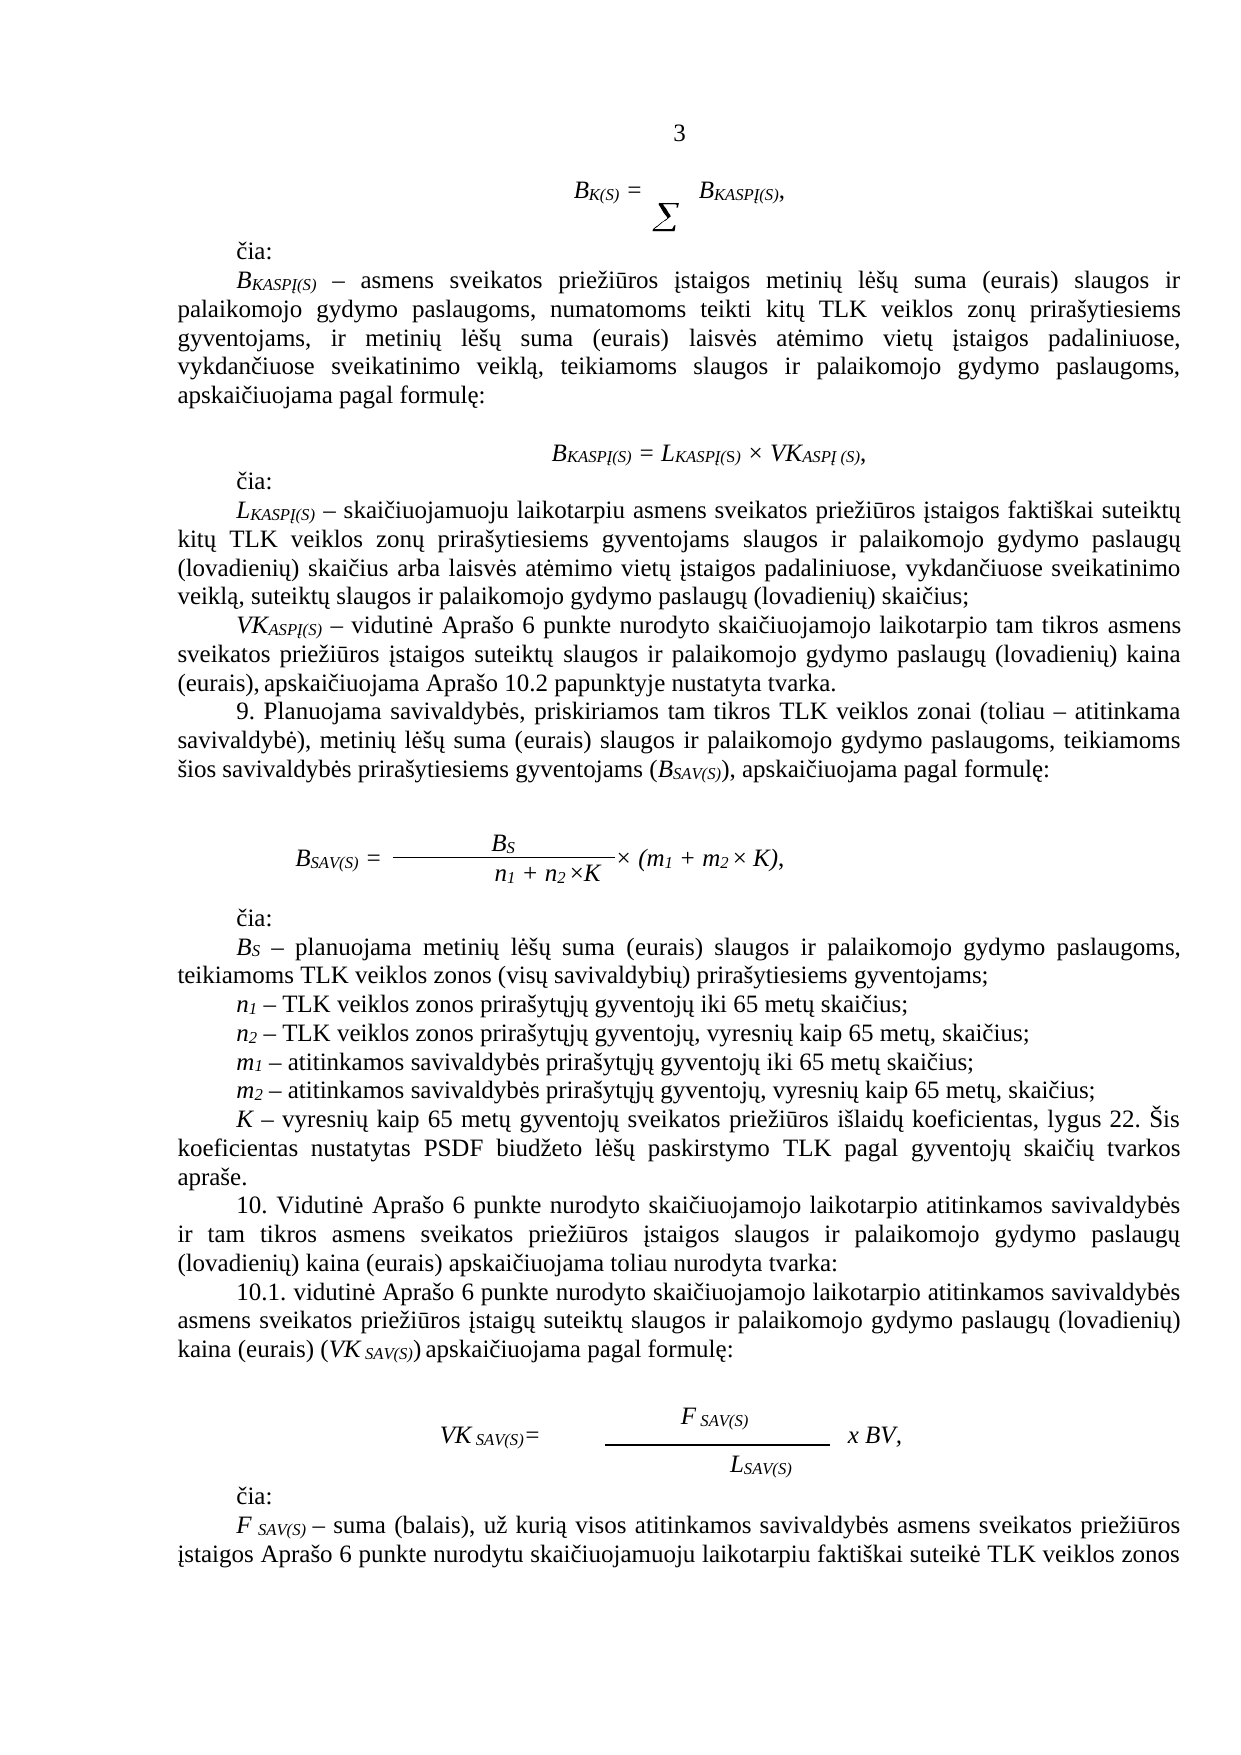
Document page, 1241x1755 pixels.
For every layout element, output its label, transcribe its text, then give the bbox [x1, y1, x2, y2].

text čia: [177, 236, 1181, 265]
text BK(S) = BKASPĮ(S), [177, 176, 1181, 236]
text m1 – atitinkamos savivaldybės prirašytųjų gyventojų iki 65 metų skaičius; [177, 1047, 1181, 1075]
text 10.1. vidutinė Aprašo 6 punkte nurodyto skaičiuojamojo laikotarpio atitinkamos savivaldybės asmens sveikatos priežiūros įstaigų suteiktų slaugos ir palaikomojo gydymo paslaugų (lovadienių) kaina (eurais) (VK SAV(S)) apskaičiuojama pagal formulę: [177, 1277, 1181, 1363]
text VKASPĮ(S) – vidutinė Aprašo 6 punkte nurodyto skaičiuojamojo laikotarpio tam tikros asmens sveikatos priežiūros įstaigos suteiktų slaugos ir palaikomojo gydymo paslaugų (lovadienių) kaina (eurais), apskaičiuojama Aprašo 10.2 papunktyje nustatyta tvarka. [177, 610, 1181, 696]
text BKASPĮ(S) – asmens sveikatos priežiūros įstaigos metinių lėšų suma (eurais) slaugos ir palaikomojo gydymo paslaugoms, numatomoms teikti kitų TLK veiklos zonų prirašytiesiems gyventojams, ir metinių lėšų suma (eurais) laisvės atėmimo vietų įstaigos padaliniuose, vykdančiuose sveikatinimo veiklą, teikiamoms slaugos ir palaikomojo gydymo paslaugoms, apskaičiuojama pagal formulę: [177, 265, 1181, 409]
table_header x BV, [830, 1387, 930, 1481]
table_cell n1 + n2 ×K [393, 858, 615, 903]
text K – vyresnių kaip 65 metų gyventojų sveikatos priežiūros išlaidų koeficientas, lygus 22. Šis koeficientas nustatytas PSDF biudžeto lėšų paskirstymo TLK pagal gyventojų skaičių tvarkos apraše. [177, 1104, 1181, 1190]
text n2 – TLK veiklos zonos prirašytųjų gyventojų, vyresnių kaip 65 metų, skaičius; [177, 1018, 1181, 1047]
table_header BSAV(S) = [286, 811, 393, 903]
table_header VK SAV(S)= [428, 1387, 605, 1481]
text BKASPĮ(S) = LKASPĮ(S) × VKASPĮ (S), [177, 438, 1181, 466]
text čia: [177, 1481, 1181, 1510]
text F SAV(S) – suma (balais), už kurią visos atitinkamos savivaldybės asmens sveikatos priežiūros įstaigos Aprašo 6 punkte nurodytu skaičiuojamuoju laikotarpiu faktiškai suteikė TLK veiklos zonos [177, 1510, 1181, 1568]
table_header F SAV(S) [605, 1387, 830, 1444]
text 10. Vidutinė Aprašo 6 punkte nurodyto skaičiuojamojo laikotarpio atitinkamos savivaldybės ir tam tikros asmens sveikatos priežiūros įstaigos slaugos ir palaikomojo gydymo paslaugų (lovadienių) kaina (eurais) apskaičiuojama toliau nurodyta tvarka: [177, 1190, 1181, 1277]
table_header × (m1 + m2 × K), [615, 811, 1073, 903]
text n1 – TLK veiklos zonos prirašytųjų gyventojų iki 65 metų skaičius; [177, 989, 1181, 1018]
text čia: [177, 466, 1181, 495]
text m2 – atitinkamos savivaldybės prirašytųjų gyventojų, vyresnių kaip 65 metų, skaičius; [177, 1075, 1181, 1104]
text 9. Planuojama savivaldybės, priskiriamos tam tikros TLK veiklos zonai (toliau – atitinkama savivaldybė), metinių lėšų suma (eurais) slaugos ir palaikomojo gydymo paslaugoms, teikiamoms šios savivaldybės prirašytiesiems gyventojams (BSAV(S)), apskaičiuojama pagal formulę: [177, 696, 1181, 783]
table_cell LSAV(S) [605, 1446, 830, 1481]
table_header BS [393, 811, 615, 857]
text BS – planuojama metinių lėšų suma (eurais) slaugos ir palaikomojo gydymo paslaugoms, teikiamoms TLK veiklos zonos (visų savivaldybių) prirašytiesiems gyventojams; [177, 932, 1181, 989]
text čia: [177, 903, 1181, 932]
text LKASPĮ(S) – skaičiuojamuoju laikotarpiu asmens sveikatos priežiūros įstaigos faktiškai suteiktų kitų TLK veiklos zonų prirašytiesiems gyventojams slaugos ir palaikomojo gydymo paslaugų (lovadienių) skaičius arba laisvės atėmimo vietų įstaigos padaliniuose, vykdančiuose sveikatinimo veiklą, suteiktų slaugos ir palaikomojo gydymo paslaugų (lovadienių) skaičius; [177, 495, 1181, 610]
